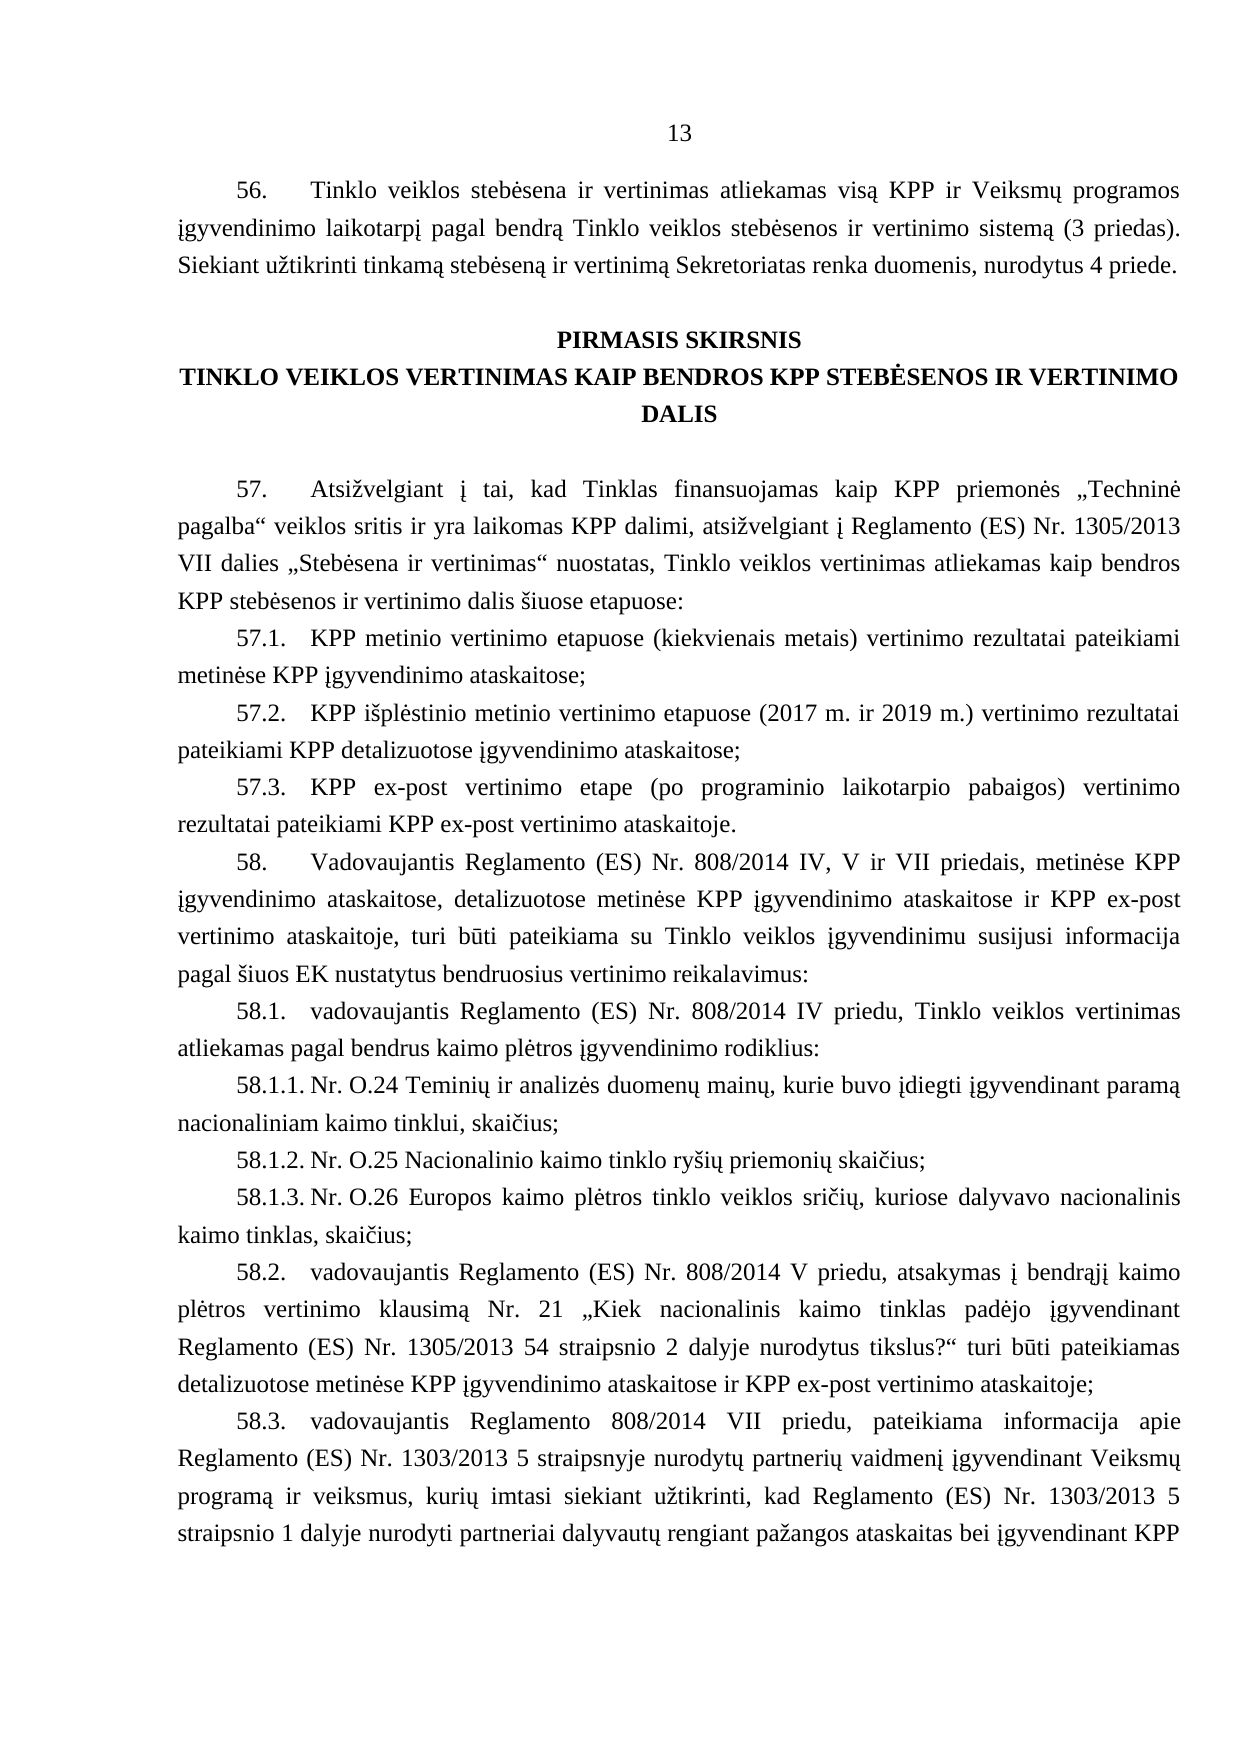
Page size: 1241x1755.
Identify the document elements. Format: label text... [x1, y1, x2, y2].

text 56. Tinklo veiklos stebėsena ir vertinimas atliekamas visą KPP ir Veiksmų programos įgyvendinimo laikotarpį pagal bendrą Tinklo veiklos stebėsenos ir vertinimo sistemą (3 priedas). Siekiant užtikrinti tinkamą stebėseną ir vertinimą Sekretoriatas renka duomenis, nurodytus 4 priede. [177, 176, 1181, 279]
text 57.3. KPP ex-post vertinimo etape (po programinio laikotarpio pabaigos) vertinimo rezultatai pateikiami KPP ex-post vertinimo ataskaitoje. [177, 772, 1181, 838]
text 58.1.3. Nr. O.26 Europos kaimo plėtros tinklo veiklos sričių, kuriose dalyvavo nacionalinis kaimo tinklas, skaičius; [177, 1182, 1181, 1248]
text 58. Vadovaujantis Reglamento (ES) Nr. 808/2014 IV, V ir VII priedais, metinėse KPP įgyvendinimo ataskaitose, detalizuotose metinėse KPP įgyvendinimo ataskaitose ir KPP ex-post vertinimo ataskaitoje, turi būti pateikiama su Tinklo veiklos įgyvendinimu susijusi informacija pagal šiuos EK nustatytus bendruosius vertinimo reikalavimus: [177, 847, 1181, 987]
text PIRMASIS SKIRSNIS [177, 325, 1181, 353]
text 57.1. KPP metinio vertinimo etapuose (kiekvienais metais) vertinimo rezultatai pateikiami metinėse KPP įgyvendinimo ataskaitose; [177, 623, 1181, 689]
text 58.1.1. Nr. O.24 Teminių ir analizės duomenų mainų, kurie buvo įdiegti įgyvendinant paramą nacionaliniam kaimo tinklui, skaičius; [177, 1071, 1181, 1137]
text 57.2. KPP išplėstinio metinio vertinimo etapuose (2017 m. ir 2019 m.) vertinimo rezultatai pateikiami KPP detalizuotose įgyvendinimo ataskaitose; [177, 698, 1181, 764]
text 58.2. vadovaujantis Reglamento (ES) Nr. 808/2014 V priedu, atsakymas į bendrąjį kaimo plėtros vertinimo klausimą Nr. 21 „Kiek nacionalinis kaimo tinklas padėjo įgyvendinant Reglamento (ES) Nr. 1305/2013 54 straipsnio 2 dalyje nurodytus tikslus?“ turi būti pateikiamas detalizuotose metinėse KPP įgyvendinimo ataskaitose ir KPP ex-post vertinimo ataskaitoje; [177, 1257, 1181, 1398]
text 58.1. vadovaujantis Reglamento (ES) Nr. 808/2014 IV priedu, Tinklo veiklos vertinimas atliekamas pagal bendrus kaimo plėtros įgyvendinimo rodiklius: [177, 996, 1181, 1062]
text 58.3. vadovaujantis Reglamento 808/2014 VII priedu, pateikiama informacija apie Reglamento (ES) Nr. 1303/2013 5 straipsnyje nurodytų partnerių vaidmenį įgyvendinant Veiksmų programą ir veiksmus, kurių imtasi siekiant užtikrinti, kad Reglamento (ES) Nr. 1303/2013 5 straipsnio 1 dalyje nurodyti partneriai dalyvautų rengiant pažangos ataskaitas bei įgyvendinant KPP [177, 1406, 1181, 1547]
text 57. Atsižvelgiant į tai, kad Tinklas finansuojamas kaip KPP priemonės „Techninė pagalba“ veiklos sritis ir yra laikomas KPP dalimi, atsižvelgiant į Reglamento (ES) Nr. 1305/2013 VII dalies „Stebėsena ir vertinimas“ nuostatas, Tinklo veiklos vertinimas atliekamas kaip bendros KPP stebėsenos ir vertinimo dalis šiuose etapuose: [177, 474, 1181, 614]
text 58.1.2. Nr. O.25 Nacionalinio kaimo tinklo ryšių priemonių skaičius; [177, 1145, 1181, 1174]
text TINKLO VEIKLOS VERTINIMAS KAIP BENDROS KPP STEBĖSENOS IR VERTINIMO DALIS [177, 362, 1181, 428]
